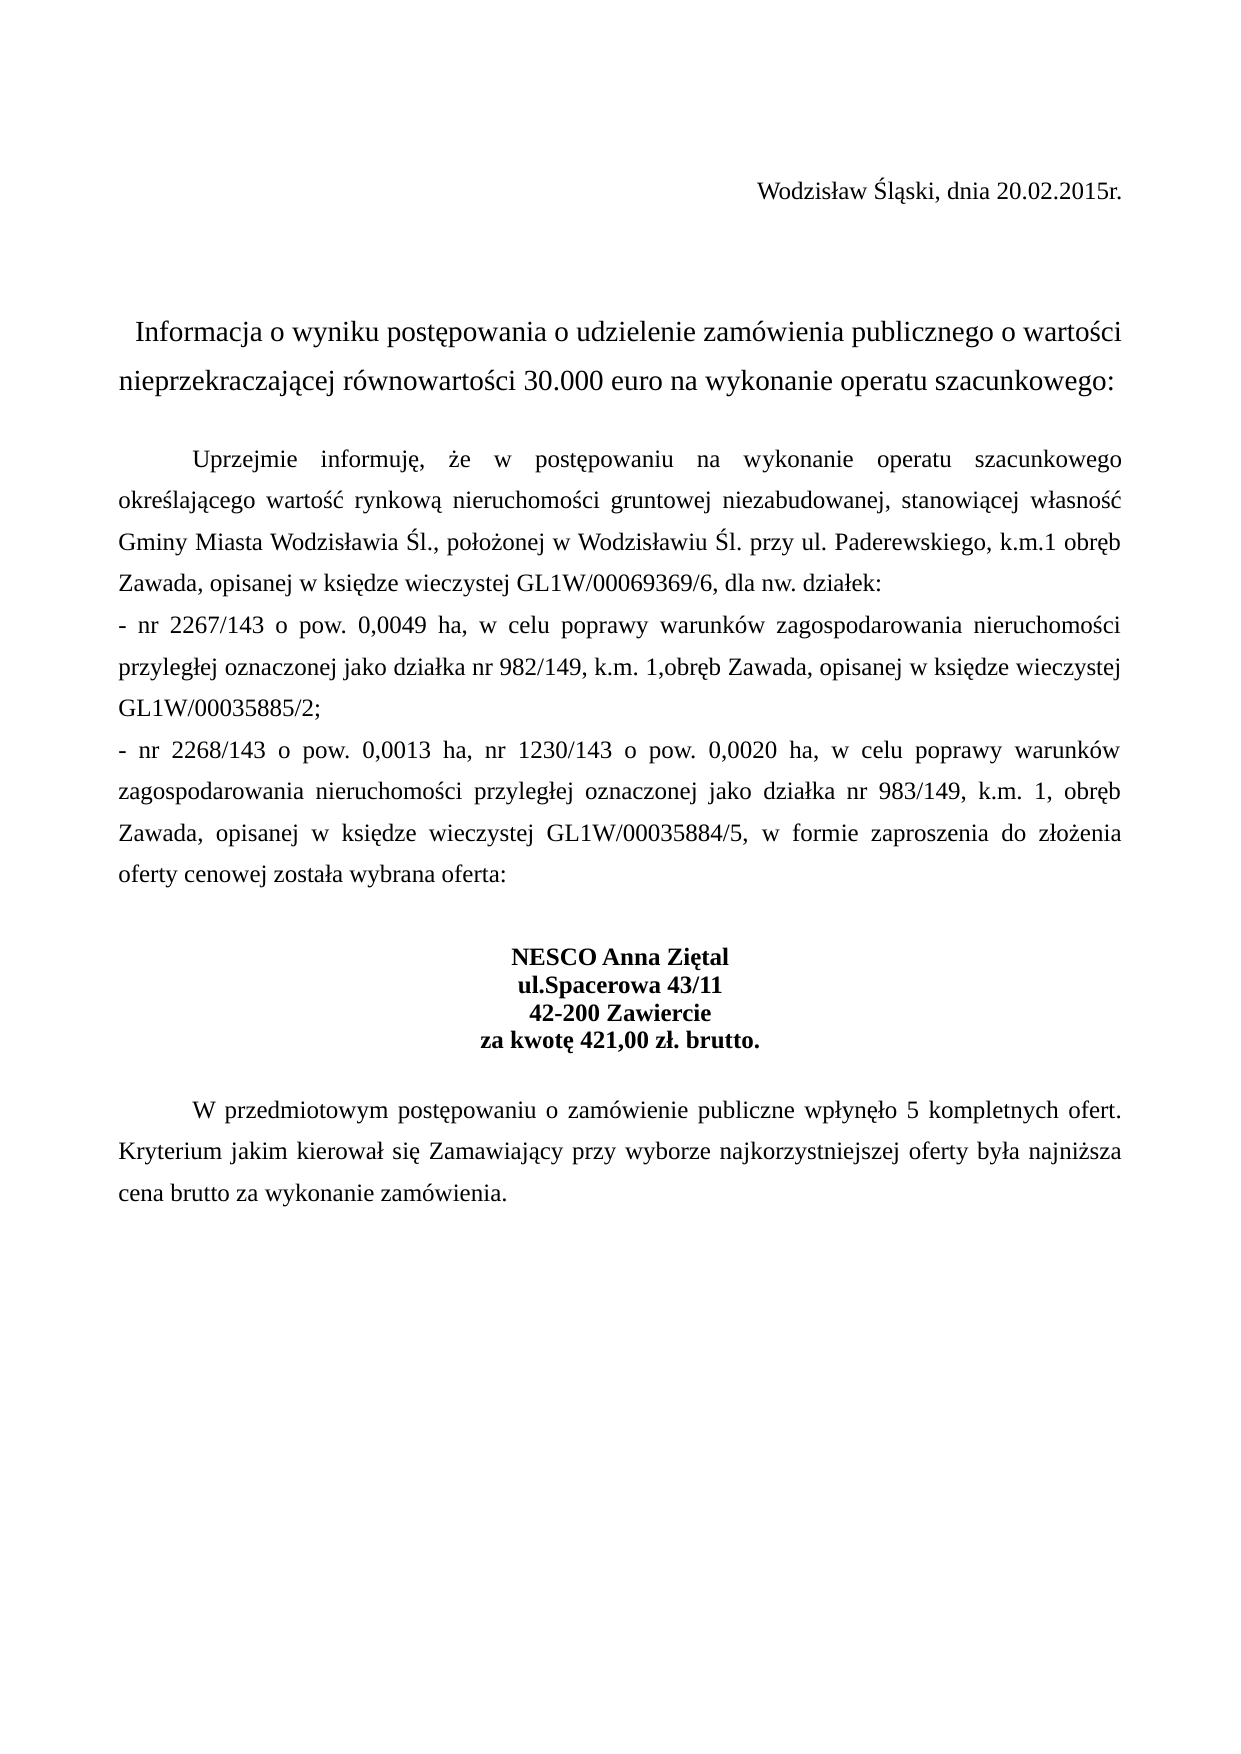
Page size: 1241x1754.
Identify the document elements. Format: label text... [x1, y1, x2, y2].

text - nr 2268/143 o pow. 0,0013 ha, nr 1230/143 o pow. 0,0020 ha, w celu poprawy warunków zagospodarowania nieruchomości przyległej oznaczonej jako działka nr 983/149, k.m. 1, obręb Zawada, opisanej w księdze wieczystej GL1W/00035884/5, w formie zaproszenia do złożenia oferty cenowej została wybrana oferta: [118, 736, 1122, 888]
text Wodzisław Śląski, dnia 20.02.2015r. [118, 177, 1122, 205]
text Uprzejmie informuję, że w postępowaniu na wykonanie operatu szacunkowego określającego wartość rynkową nieruchomości gruntowej niezabudowanej, stanowiącej własność Gminy Miasta Wodzisławia Śl., położonej w Wodzisławiu Śl. przy ul. Paderewskiego, k.m.1 obręb Zawada, opisanej w księdze wieczystej GL1W/00069369/6, dla nw. działek: [118, 445, 1122, 597]
text NESCO Anna Ziętal [118, 943, 1122, 971]
text za kwotę 421,00 zł. brutto. [118, 1027, 1122, 1054]
text Informacja o wyniku postępowania o udzielenie zamówienia publicznego o wartości nieprzekraczającej równowartości 30.000 euro na wykonanie operatu szacunkowego: [118, 316, 1122, 396]
text - nr 2267/143 o pow. 0,0049 ha, w celu poprawy warunków zagospodarowania nieruchomości przyległej oznaczonej jako działka nr 982/149, k.m. 1,obręb Zawada, opisanej w księdze wieczystej GL1W/00035885/2; [118, 611, 1122, 722]
text ul.Spacerowa 43/11 [118, 971, 1122, 999]
